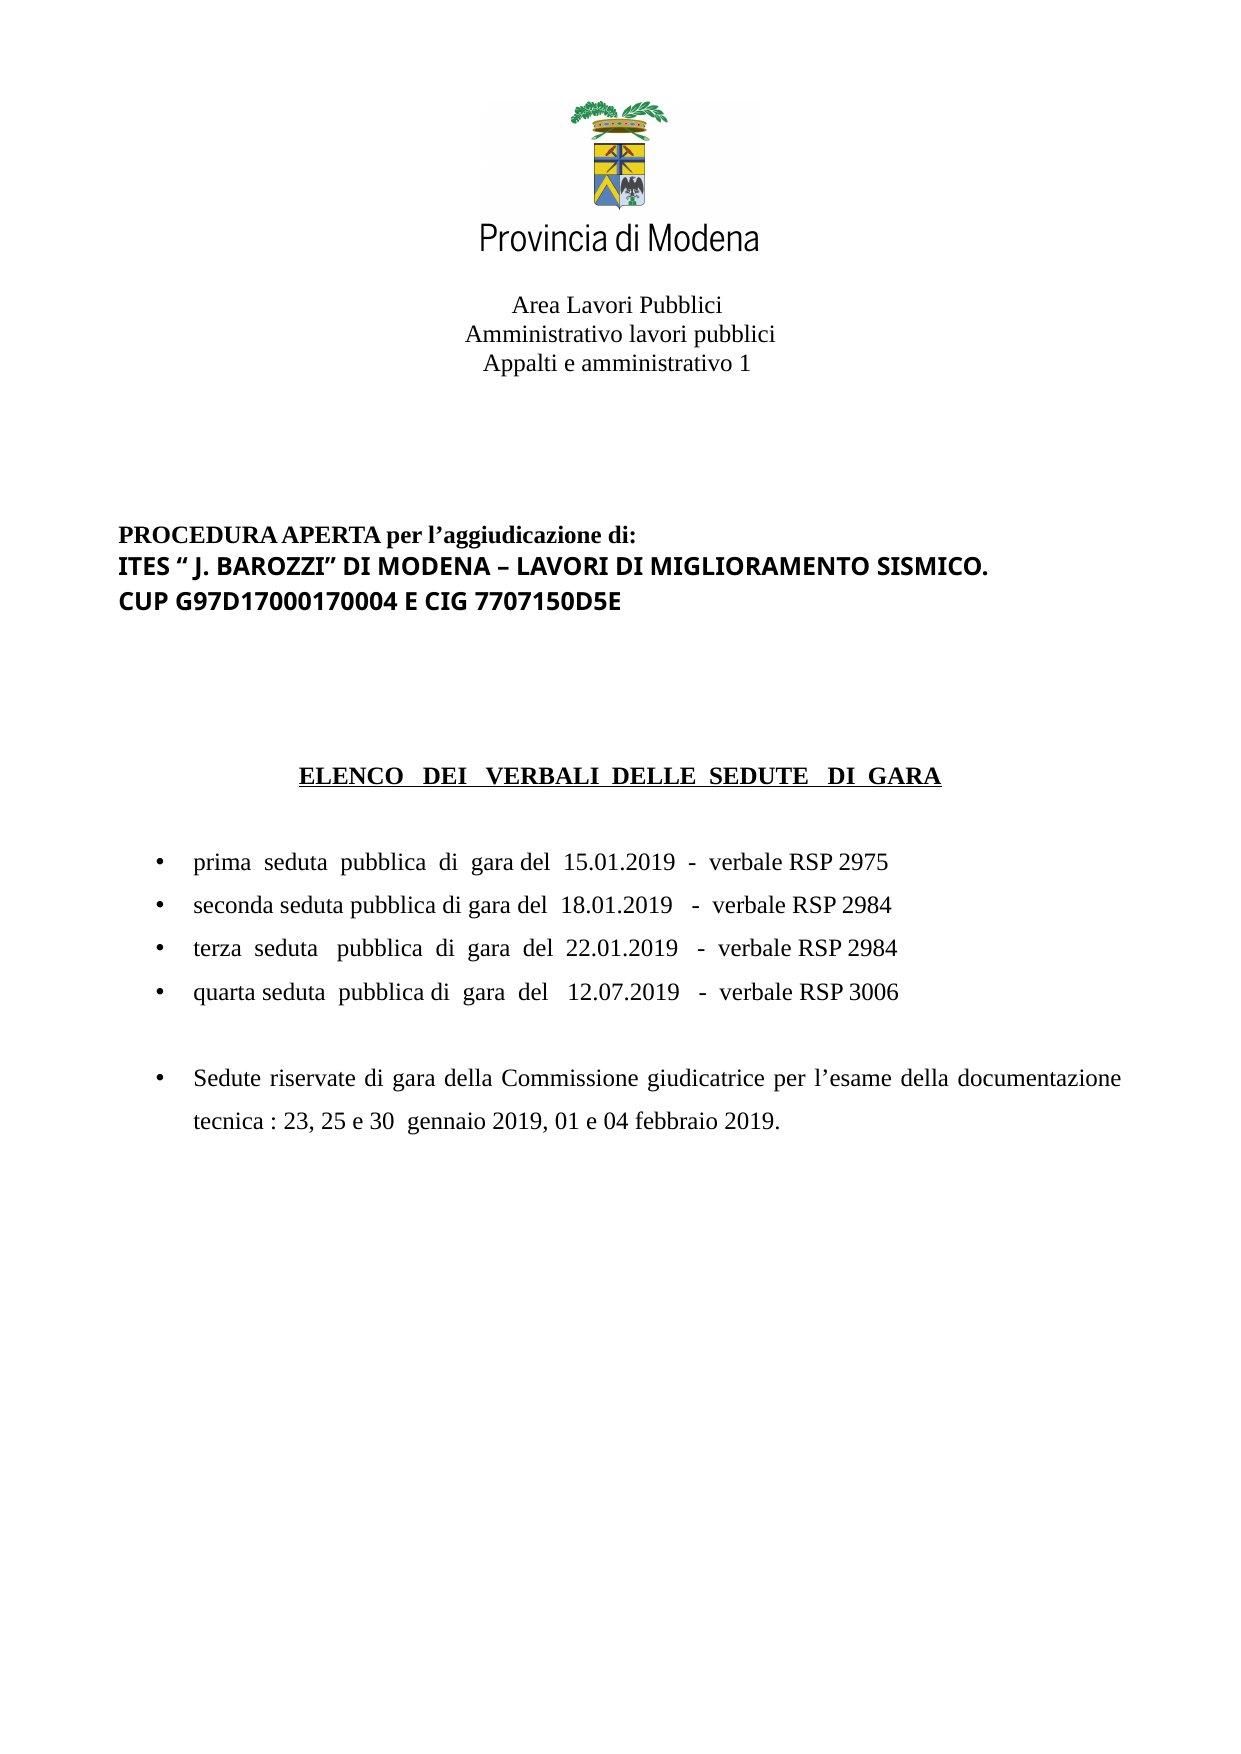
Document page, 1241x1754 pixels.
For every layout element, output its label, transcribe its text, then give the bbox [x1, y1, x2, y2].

text Appalti e amministrativo 1 [118, 348, 1122, 377]
text CUP G97D17000170004 E CIG 7707150D5E [118, 583, 1122, 617]
text ELENCO DEI VERBALI DELLE SEDUTE DI GARA [118, 761, 1122, 790]
list quarta seduta pubblica di gara del 12.07.2019 - verbale RSP 3006 [156, 977, 1122, 1005]
text Amministrativo lavori pubblici [118, 319, 1122, 348]
text ITES “ J. BAROZZI” DI MODENA – LAVORI DI MIGLIORAMENTO SISMICO. [118, 549, 1122, 583]
list seconda seduta pubblica di gara del 18.01.2019 - verbale RSP 2984 [156, 890, 1122, 919]
list terza seduta pubblica di gara del 22.01.2019 - verbale RSP 2984 [156, 933, 1122, 962]
list Sedute riservate di gara della Commissione giudicatrice per l’esame della documentazione tecnica : 23, 25 e 30 gennaio 2019, 01 e 04 febbraio 2019. [156, 1063, 1122, 1135]
picture [481, 101, 759, 252]
text Area Lavori Pubblici [118, 291, 1122, 319]
list prima seduta pubblica di gara del 15.01.2019 - verbale RSP 2975 [156, 847, 1122, 876]
text PROCEDURA APERTA per l’aggiudicazione di: [118, 520, 1122, 549]
